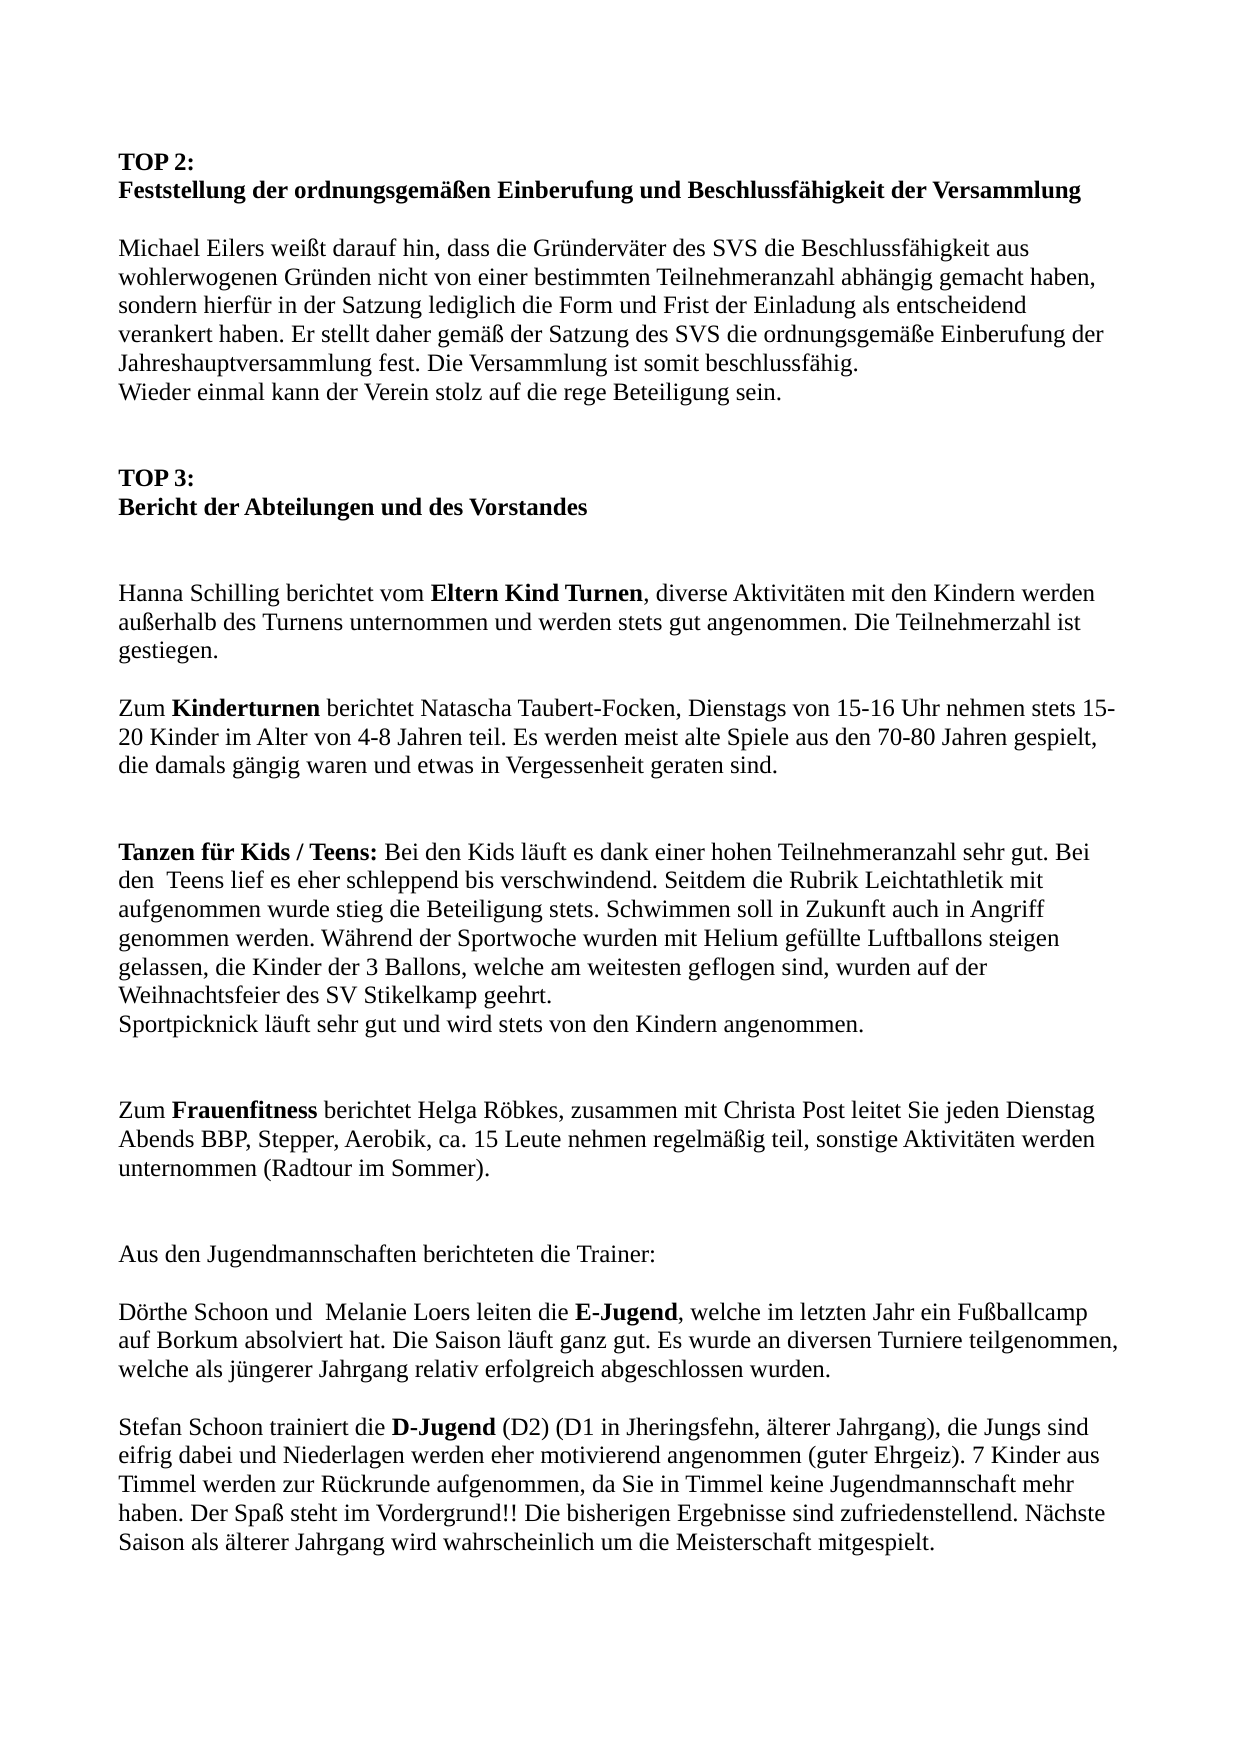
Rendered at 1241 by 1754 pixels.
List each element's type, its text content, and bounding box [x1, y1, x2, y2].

text Michael Eilers weißt darauf hin, dass die Gründerväter des SVS die Beschlussfähigkeit aus wohlerwogenen Gründen nicht von einer bestimmten Teilnehmeranzahl abhängig gemacht haben, sondern hierfür in der Satzung lediglich die Form und Frist der Einladung als entscheidend verankert haben. Er stellt daher gemäß der Satzung des SVS die ordnungsgemäße Einberufung der Jahreshauptversammlung fest. Die Versammlung ist somit beschlussfähig. [118, 233, 1122, 377]
text Sportpicknick läuft sehr gut und wird stets von den Kindern angenommen. [118, 1009, 1122, 1038]
text Dörthe Schoon und Melanie Loers leiten die E-Jugend, welche im letzten Jahr ein Fußballcamp auf Borkum absolviert hat. Die Saison läuft ganz gut. Es wurde an diversen Turniere teilgenommen, welche als jüngerer Jahrgang relativ erfolgreich abgeschlossen wurden. [118, 1297, 1122, 1383]
text Wieder einmal kann der Verein stolz auf die rege Beteiligung sein. [118, 377, 1122, 406]
text TOP 3: [118, 463, 1122, 492]
text Tanzen für Kids / Teens: Bei den Kids läuft es dank einer hohen Teilnehmeranzahl sehr gut. Bei den Teens lief es eher schleppend bis verschwindend. Seitdem die Rubrik Leichtathletik mit aufgenommen wurde stieg die Beteiligung stets. Schwimmen soll in Zukunft auch in Angriff genommen werden. Während der Sportwoche wurden mit Helium gefüllte Luftballons steigen gelassen, die Kinder der 3 Ballons, welche am weitesten geflogen sind, wurden auf der Weihnachtsfeier des SV Stikelkamp geehrt. [118, 837, 1122, 1009]
text Hanna Schilling berichtet vom Eltern Kind Turnen, diverse Aktivitäten mit den Kindern werden außerhalb des Turnens unternommen und werden stets gut angenommen. Die Teilnehmerzahl ist gestiegen. [118, 578, 1122, 664]
text Aus den Jugendmannschaften berichteten die Trainer: [118, 1239, 1122, 1268]
text Zum Frauenfitness berichtet Helga Röbkes, zusammen mit Christa Post leitet Sie jeden Dienstag Abends BBP, Stepper, Aerobik, ca. 15 Leute nehmen regelmäßig teil, sonstige Aktivitäten werden unternommen (Radtour im Sommer). [118, 1096, 1122, 1182]
text Feststellung der ordnungsgemäßen Einberufung und Beschlussfähigkeit der Versammlung [118, 176, 1122, 204]
text Bericht der Abteilungen und des Vorstandes [118, 492, 1122, 521]
text Zum Kinderturnen berichtet Natascha Taubert-Focken, Dienstags von 15-16 Uhr nehmen stets 15-20 Kinder im Alter von 4-8 Jahren teil. Es werden meist alte Spiele aus den 70-80 Jahren gespielt, die damals gängig waren und etwas in Vergessenheit geraten sind. [118, 693, 1122, 779]
text TOP 2: [118, 147, 1122, 176]
text Stefan Schoon trainiert die D-Jugend (D2) (D1 in Jheringsfehn, älterer Jahrgang), die Jungs sind eifrig dabei und Niederlagen werden eher motivierend angenommen (guter Ehrgeiz). 7 Kinder aus Timmel werden zur Rückrunde aufgenommen, da Sie in Timmel keine Jugendmannschaft mehr haben. Der Spaß steht im Vordergrund!! Die bisherigen Ergebnisse sind zufriedenstellend. Nächste Saison als älterer Jahrgang wird wahrscheinlich um die Meisterschaft mitgespielt. [118, 1412, 1122, 1556]
